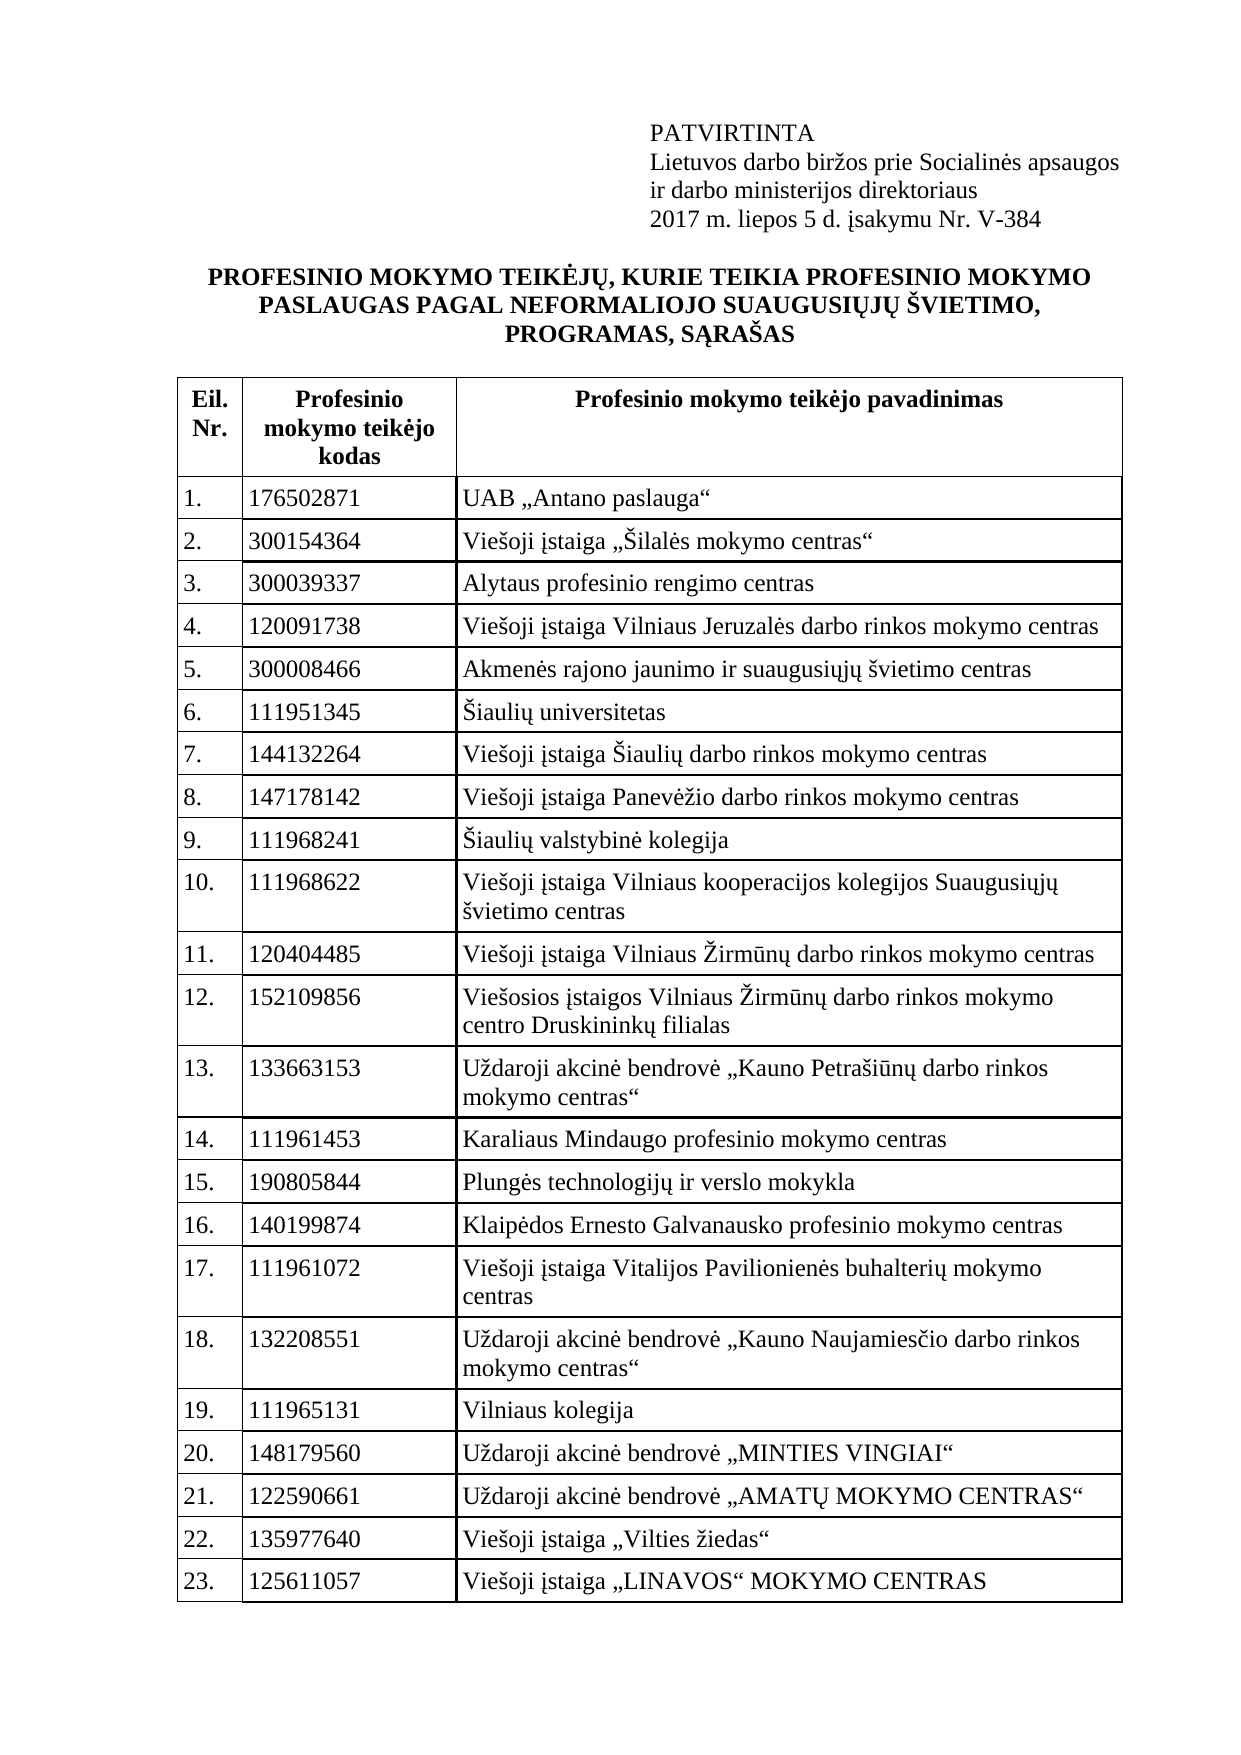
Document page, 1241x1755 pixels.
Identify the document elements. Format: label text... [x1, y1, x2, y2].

table_cell Viešoji įstaiga Vitalijos Pavilionienės buhalterių mokymo centras [458, 1247, 1121, 1316]
table_cell 7. [178, 732, 242, 774]
table_cell 120404485 [243, 933, 455, 973]
table_cell 8. [178, 775, 242, 817]
table_cell Viešoji įstaiga Vilniaus Žirmūnų darbo rinkos mokymo centras [458, 933, 1121, 973]
table_cell 148179560 [243, 1432, 455, 1473]
table_cell 111961453 [243, 1119, 455, 1159]
table_cell Viešoji įstaiga „Šilalės mokymo centras“ [458, 520, 1121, 560]
table_header Eil. Nr. [178, 378, 242, 476]
text ir darbo ministerijos direktoriaus [649, 176, 1122, 204]
table_cell 176502871 [243, 477, 455, 518]
table_cell 5. [178, 647, 242, 688]
table_cell 4. [178, 604, 242, 646]
table_cell 122590661 [243, 1475, 455, 1516]
table_cell Šiaulių universitetas [458, 691, 1121, 731]
table_cell 21. [178, 1474, 242, 1516]
table_cell Viešoji įstaiga Vilniaus kooperacijos kolegijos Suaugusiųjų švietimo centras [458, 861, 1121, 931]
table_cell 190805844 [243, 1161, 455, 1202]
table_cell 13. [178, 1046, 242, 1116]
table_cell Uždaroji akcinė bendrovė „Kauno Petrašiūnų darbo rinkos mokymo centras“ [458, 1047, 1121, 1116]
text Lietuvos darbo biržos prie Socialinės apsaugos [649, 147, 1122, 176]
table_cell 135977640 [243, 1518, 455, 1558]
table_cell 9. [178, 818, 242, 859]
table_cell 2. [178, 519, 242, 560]
table_cell 125611057 [243, 1560, 455, 1601]
table_cell Akmenės rajono jaunimo ir suaugusiųjų švietimo centras [458, 648, 1121, 688]
table_cell UAB „Antano paslauga“ [458, 477, 1121, 518]
table_cell 23. [178, 1559, 242, 1601]
table_cell 10. [178, 860, 242, 931]
table_cell 140199874 [243, 1204, 455, 1244]
table_cell Viešosios įstaigos Vilniaus Žirmūnų darbo rinkos mokymo centro Druskininkų filialas [458, 976, 1121, 1045]
table_cell Viešoji įstaiga „Vilties žiedas“ [458, 1518, 1121, 1558]
table_cell 17. [178, 1246, 242, 1316]
table_cell 111965131 [243, 1390, 455, 1430]
table_cell 3. [178, 561, 242, 603]
table_cell 1. [178, 477, 242, 518]
table_cell 111951345 [243, 691, 455, 731]
table_cell 133663153 [243, 1047, 455, 1116]
table_cell 15. [178, 1160, 242, 1202]
text 2017 m. liepos 5 d. įsakymu Nr. V-384 [649, 204, 1122, 233]
table_cell 132208551 [243, 1318, 455, 1387]
table_cell Uždaroji akcinė bendrovė „AMATŲ MOKYMO CENTRAS“ [458, 1475, 1121, 1516]
table_cell 147178142 [243, 776, 455, 817]
table_cell 111968622 [243, 861, 455, 931]
table_cell Viešoji įstaiga Šiaulių darbo rinkos mokymo centras [458, 733, 1121, 774]
table_cell 20. [178, 1431, 242, 1473]
table_cell 12. [178, 975, 242, 1045]
table_cell Alytaus profesinio rengimo centras [458, 563, 1121, 603]
table_cell Vilniaus kolegija [458, 1390, 1121, 1430]
table_cell 300039337 [243, 563, 455, 603]
table_header Profesinio mokymo teikėjo kodas [243, 378, 456, 476]
table_cell 300154364 [243, 520, 455, 560]
text PROFESINIO MOKYMO TEIKĖJŲ, KURIE TEIKIA PROFESINIO MOKYMO PASLAUGAS pagal neformaliojo SUAUGUSIŲJŲ ŠVIETIMO, PROGRAMAS, SĄRAŠAS [177, 262, 1122, 348]
table_cell Plungės technologijų ir verslo mokykla [458, 1161, 1121, 1202]
table_cell Uždaroji akcinė bendrovė „Kauno Naujamiesčio darbo rinkos mokymo centras“ [458, 1318, 1121, 1387]
table_cell Karaliaus Mindaugo profesinio mokymo centras [458, 1119, 1121, 1159]
table_cell 152109856 [243, 976, 455, 1045]
table_cell Šiaulių valstybinė kolegija [458, 819, 1121, 859]
table_cell 300008466 [243, 648, 455, 688]
table_cell Viešoji įstaiga Panevėžio darbo rinkos mokymo centras [458, 776, 1121, 817]
table_cell 22. [178, 1517, 242, 1558]
table_cell 111961072 [243, 1247, 455, 1316]
table_cell 144132264 [243, 733, 455, 774]
table_cell 16. [178, 1203, 242, 1244]
table_cell Viešoji įstaiga Vilniaus Jeruzalės darbo rinkos mokymo centras [458, 605, 1121, 646]
table_cell Uždaroji akcinė bendrovė „MINTIES VINGIAI“ [458, 1432, 1121, 1473]
text PATVIRTINTA [649, 118, 1122, 147]
table_cell 14. [178, 1118, 242, 1159]
table_cell 6. [178, 690, 242, 731]
table_cell 120091738 [243, 605, 455, 646]
table_header Profesinio mokymo teikėjo pavadinimas [457, 378, 1122, 476]
table_cell Viešoji įstaiga „LINAVOS“ MOKYMO CENTRAS [458, 1560, 1121, 1601]
table_cell 19. [178, 1389, 242, 1430]
table_cell 18. [178, 1317, 242, 1387]
table_cell 11. [178, 932, 242, 973]
table_cell Klaipėdos Ernesto Galvanausko profesinio mokymo centras [458, 1204, 1121, 1244]
table_cell 111968241 [243, 819, 455, 859]
